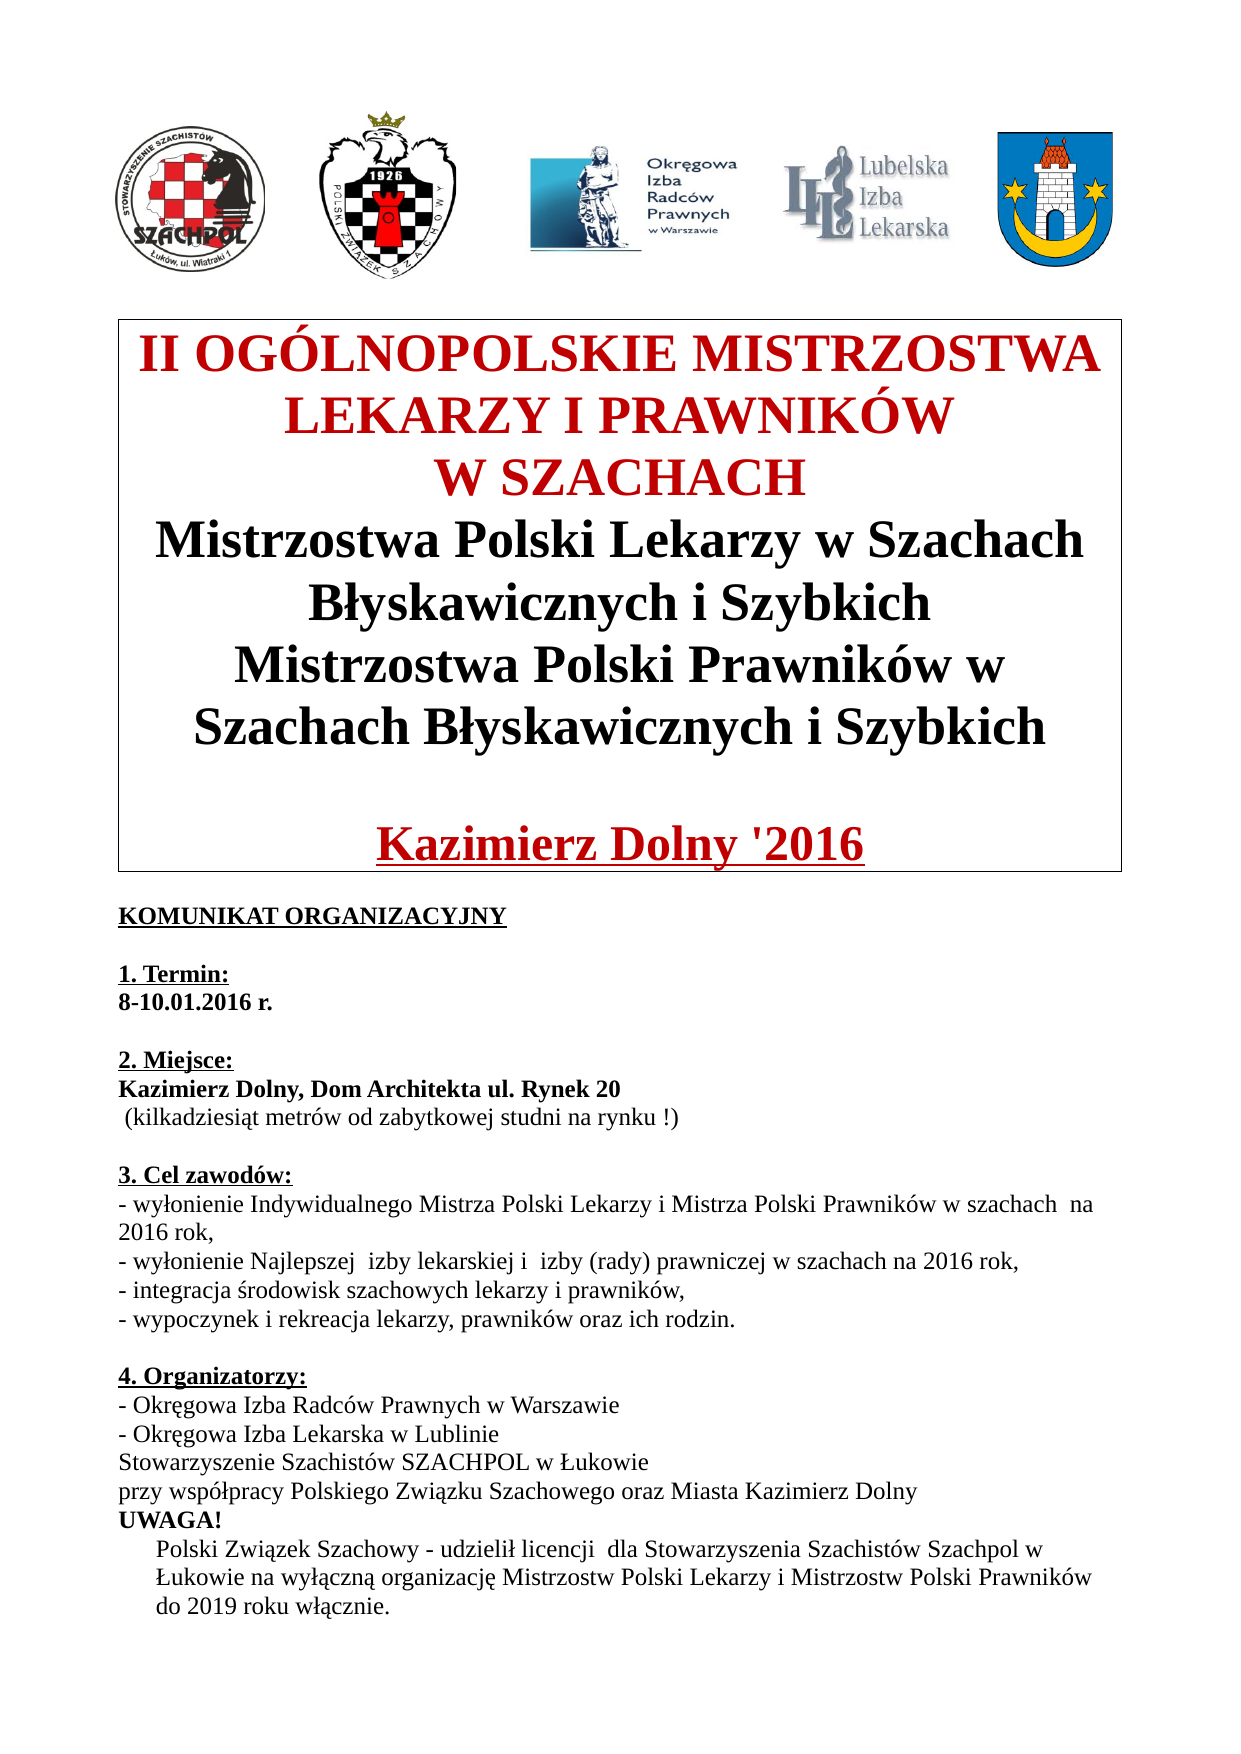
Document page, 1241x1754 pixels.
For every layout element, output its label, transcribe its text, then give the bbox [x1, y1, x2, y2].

text - wyłonienie Najlepszej izby lekarskiej i izby (rady) prawniczej w szachach na 2016 rok, [118, 1246, 1122, 1275]
text UWAGA! [118, 1505, 1122, 1534]
text Kazimierz Dolny '2016 [119, 813, 1121, 871]
text - wypoczynek i rekreacja lekarzy, prawników oraz ich rodzin. [118, 1304, 1122, 1332]
text Mistrzostwa Polski Prawników w Szachach Błyskawicznych i Szybkich [119, 631, 1121, 756]
text 1. Termin: [118, 959, 1122, 987]
text Stowarzyszenie Szachistów SZACHPOL w Łukowie [118, 1447, 1122, 1476]
text przy współpracy Polskiego Związku Szachowego oraz Miasta Kazimierz Dolny [118, 1476, 1122, 1505]
text II OGÓLNOPOLSKIE MISTRZOSTWA [119, 320, 1121, 382]
text (kilkadziesiąt metrów od zabytkowej studni na rynku !) [118, 1102, 1122, 1131]
text LEKARZY I PRAWNIKÓW [119, 382, 1121, 444]
text 3. Cel zawodów: [118, 1160, 1122, 1189]
text KOMUNIKAT ORGANIZACYJNY [118, 901, 1122, 930]
text - wyłonienie Indywidualnego Mistrza Polski Lekarzy i Mistrza Polski Prawników w szachach na 2016 rok, [118, 1189, 1122, 1246]
text W SZACHACH [119, 444, 1121, 506]
text Kazimierz Dolny, Dom Architekta ul. Rynek 20 [118, 1074, 1122, 1102]
text - Okręgowa Izba Radców Prawnych w Warszawie [118, 1390, 1122, 1419]
text - integracja środowisk szachowych lekarzy i prawników, [118, 1275, 1122, 1304]
text 2. Miejsce: [118, 1045, 1122, 1074]
text 8-10.01.2016 r. [118, 987, 1122, 1016]
text Polski Związek Szachowy - udzielił licencji dla Stowarzyszenia Szachistów Szachpol w Łukowie na wyłączną organizację Mistrzostw Polski Lekarzy i Mistrzostw Polski Prawników do 2019 roku włącznie. [118, 1534, 1122, 1620]
text - Okręgowa Izba Lekarska w Lublinie [118, 1419, 1122, 1447]
text 4. Organizatorzy: [118, 1361, 1122, 1390]
text Mistrzostwa Polski Lekarzy w Szachach Błyskawicznych i Szybkich [119, 506, 1121, 631]
